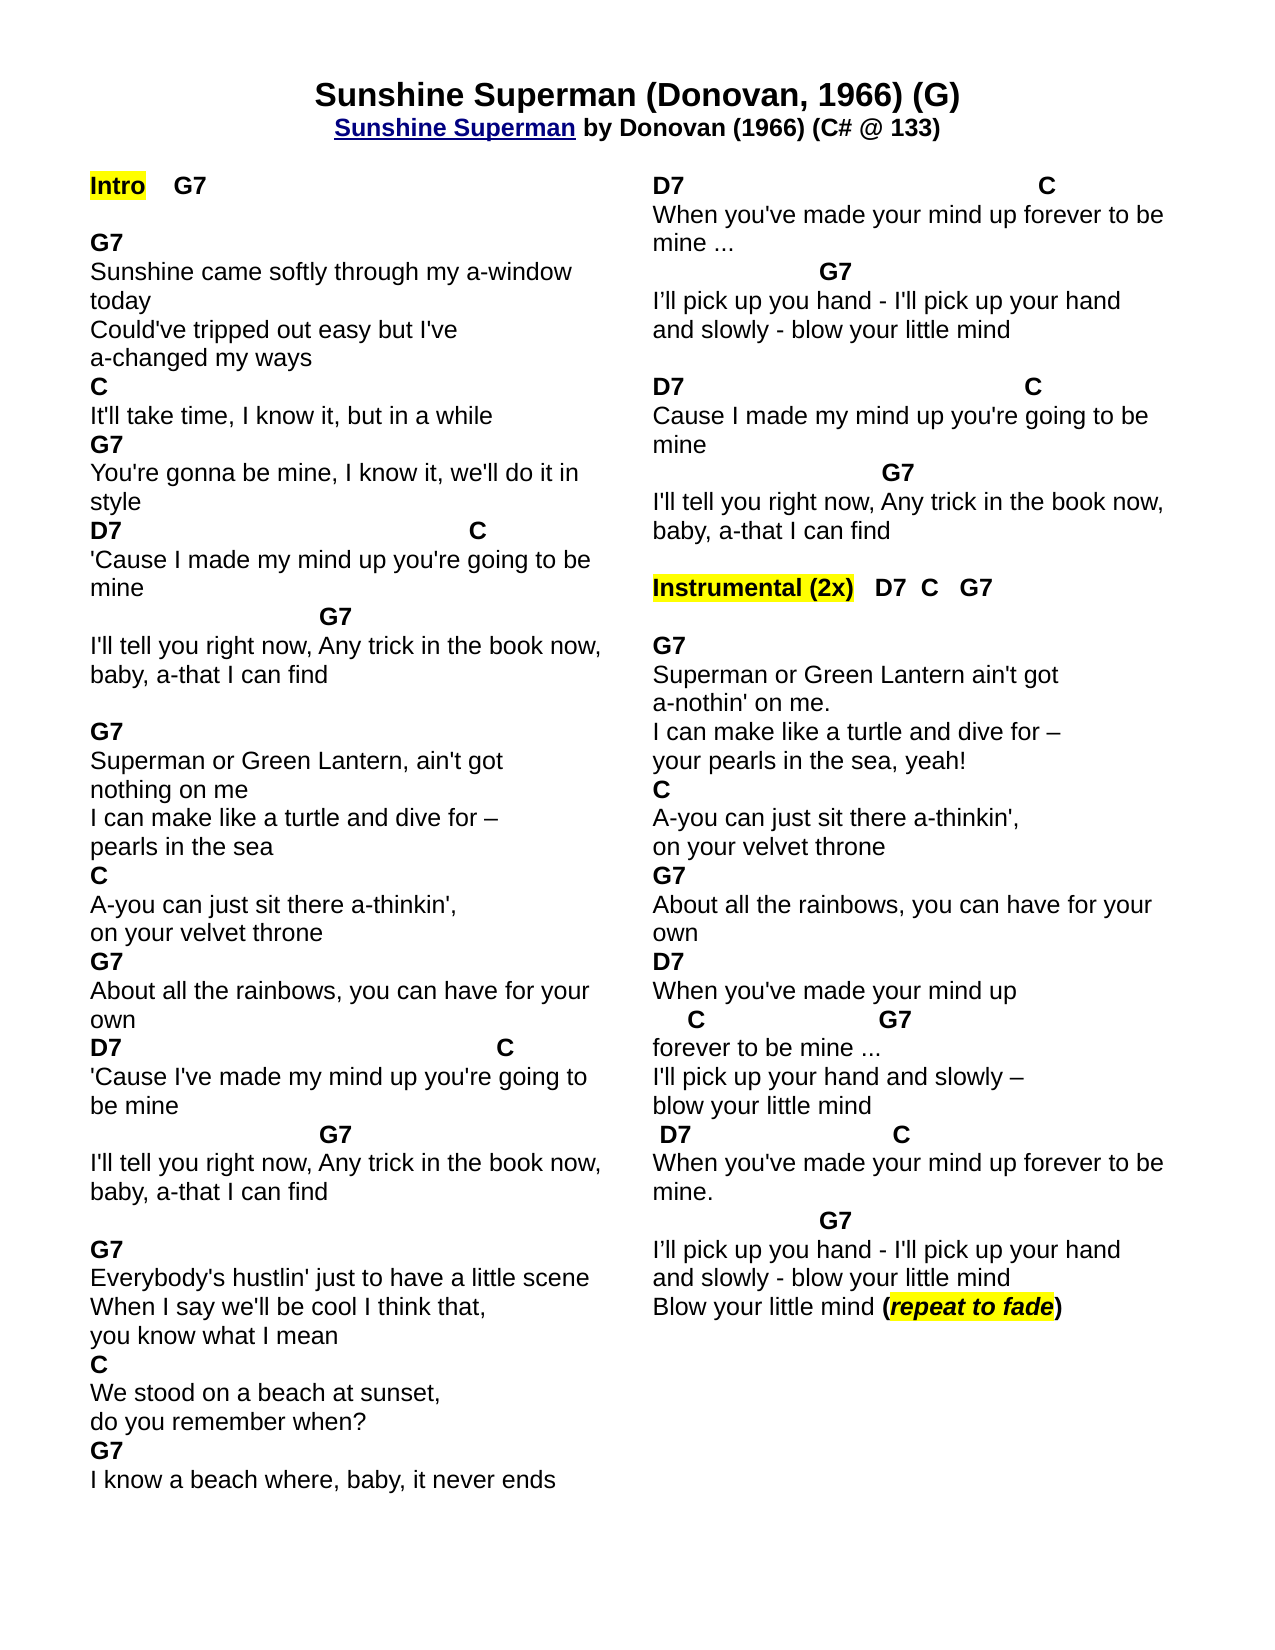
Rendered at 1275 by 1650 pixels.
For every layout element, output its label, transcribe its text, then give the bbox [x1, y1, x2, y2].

text G7 [90, 947, 622, 976]
text 'Cause I've made my mind up you're going to be mine [90, 1062, 622, 1120]
text forever to be mine ... I'll pick up your hand and slowly – blow your little mind [652, 1033, 1185, 1120]
text G7 [652, 631, 1185, 660]
text I'll tell you right now, Any trick in the book now, baby, a-that I can find [90, 631, 622, 688]
text G7 [90, 1235, 622, 1263]
text Everybody's hustlin' just to have a little scene When I say we'll be cool I think that, you know what I mean [90, 1263, 622, 1350]
text G7 [90, 228, 622, 257]
text When you've made your mind up [652, 976, 1185, 1005]
text C [652, 775, 1185, 803]
text About all the rainbows, you can have for your own [90, 976, 622, 1033]
text I know a beach where, baby, it never ends [90, 1465, 622, 1493]
text D7 C [90, 516, 622, 545]
text D7 C [652, 372, 1185, 401]
text G7 [90, 602, 622, 631]
text D7 [652, 947, 1185, 976]
text G7 [652, 1206, 1185, 1235]
text When you've made your mind up forever to be mine. [652, 1148, 1185, 1206]
text G7 [90, 1436, 622, 1465]
text C [90, 861, 622, 890]
text I'll tell you right now, Any trick in the book now, baby, a-that I can find [90, 1148, 622, 1206]
text Instrumental (2x) D7 C G7 [652, 573, 1185, 602]
text Superman or Green Lantern ain't got a-nothin' on me. I can make like a turtle and dive for – your pearls in the sea, yeah! [652, 660, 1185, 775]
text G7 [90, 717, 622, 746]
text It'll take time, I know it, but in a while [90, 401, 622, 430]
text You're gonna be mine, I know it, we'll do it in style [90, 458, 622, 516]
text When you've made your mind up forever to be mine ... [652, 200, 1185, 257]
text G7 [652, 458, 1185, 487]
text Sunshine Superman by Donovan (1966) (C# @ 133) [90, 113, 1185, 142]
text Intro G7 [90, 171, 622, 200]
text C [90, 372, 622, 401]
text G7 [90, 1120, 622, 1148]
text Superman or Green Lantern, ain't got nothing on me I can make like a turtle and dive for – pearls in the sea [90, 746, 622, 861]
text G7 [652, 861, 1185, 890]
text I’ll pick up you hand - I'll pick up your hand and slowly - blow your little mind Blow your little mind (repeat to fade) [652, 1235, 1185, 1321]
text We stood on a beach at sunset, do you remember when? [90, 1378, 622, 1436]
text Sunshine Superman (Donovan, 1966) (G) [90, 75, 1185, 113]
text About all the rainbows, you can have for your own [652, 890, 1185, 947]
text C [90, 1350, 622, 1378]
text G7 [652, 257, 1185, 286]
text A-you can just sit there a-thinkin', on your velvet throne [652, 803, 1185, 861]
text D7 C [90, 1033, 622, 1062]
text 'Cause I made my mind up you're going to be mine [90, 545, 622, 602]
text A-you can just sit there a-thinkin', on your velvet throne [90, 890, 622, 947]
text I’ll pick up you hand - I'll pick up your hand and slowly - blow your little mind [652, 286, 1185, 343]
text D7 C [652, 1120, 1185, 1148]
text Sunshine came softly through my a-window today Could've tripped out easy but I've a-changed my ways [90, 257, 622, 372]
text I'll tell you right now, Any trick in the book now, baby, a-that I can find [652, 487, 1185, 545]
text D7 C [652, 171, 1185, 200]
text C G7 [652, 1005, 1185, 1033]
text Cause I made my mind up you're going to be mine [652, 401, 1185, 458]
text G7 [90, 430, 622, 458]
